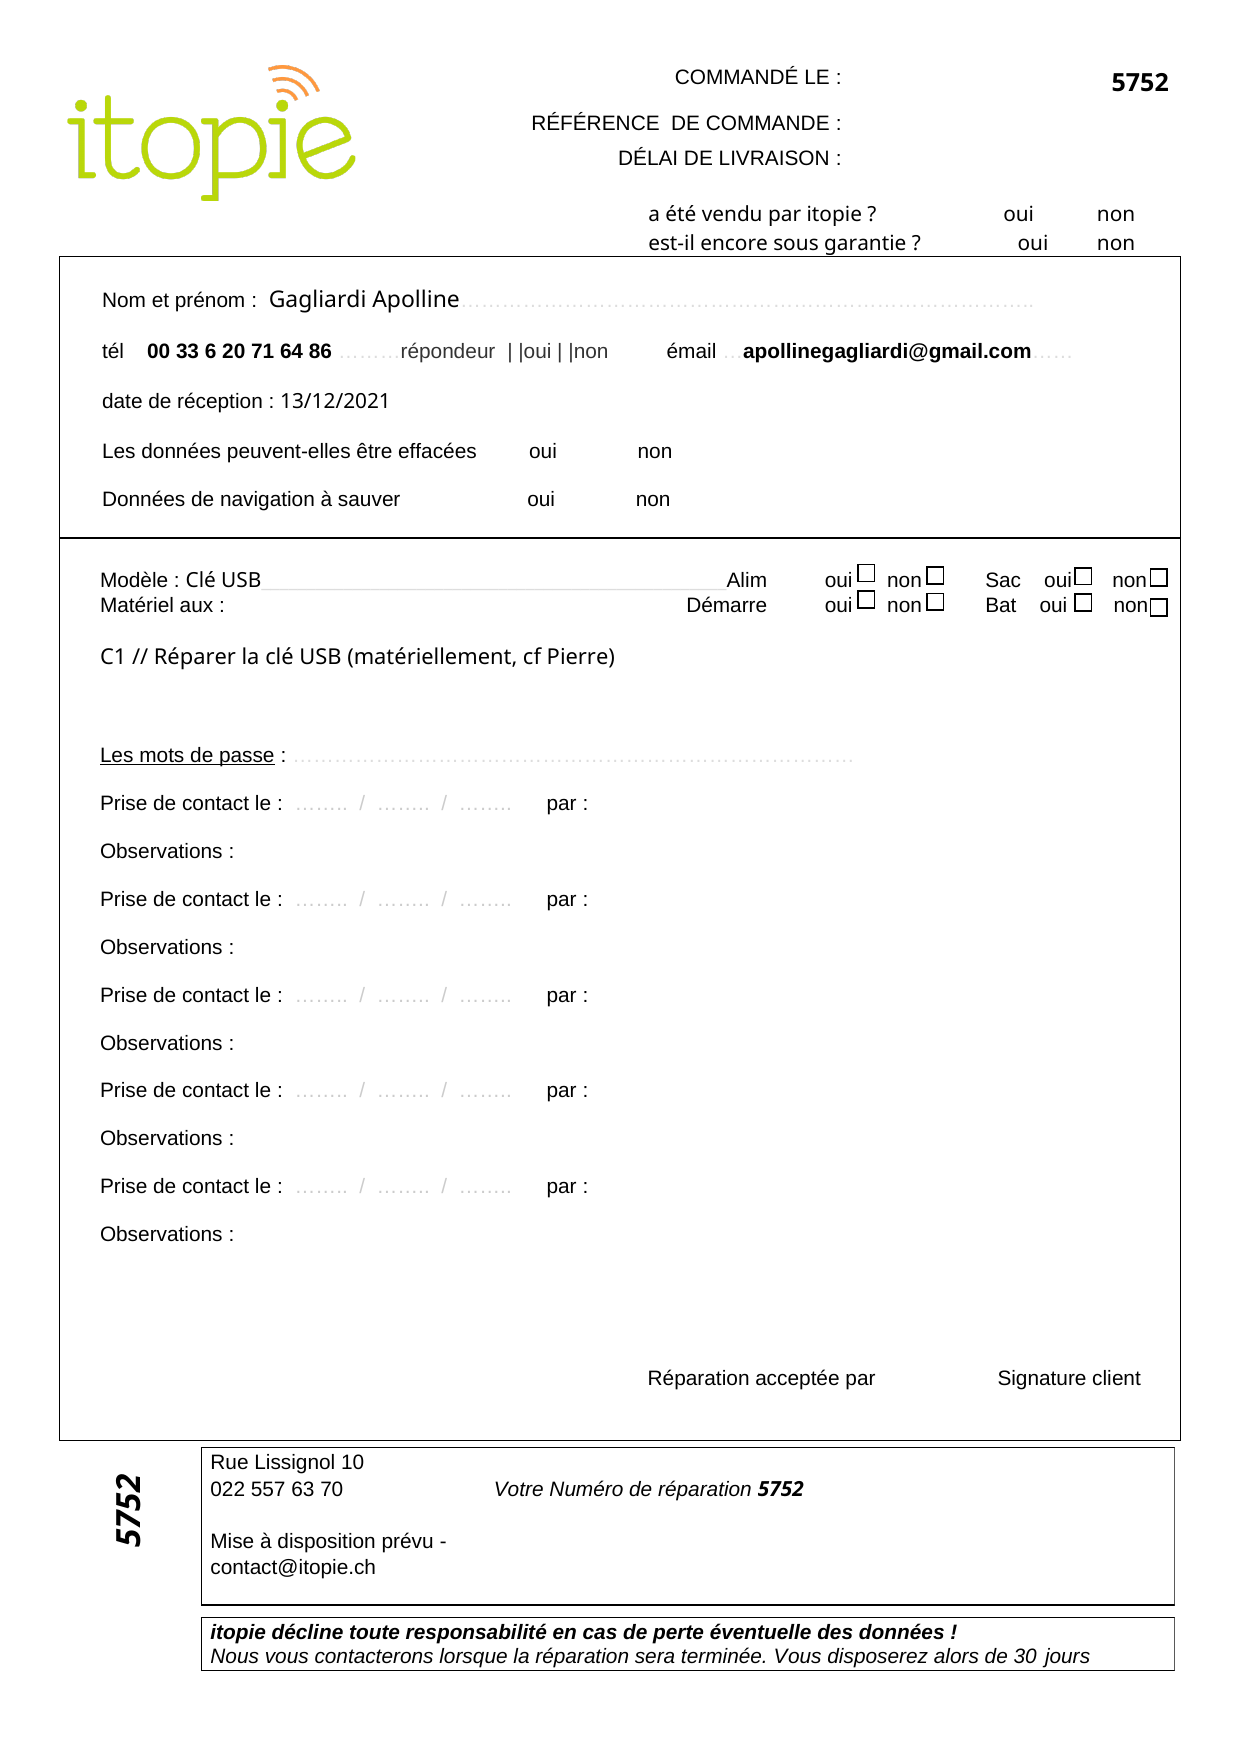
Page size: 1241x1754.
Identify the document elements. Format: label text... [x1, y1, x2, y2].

table_header 5752 [847, 59, 1180, 104]
text Réparation acceptée par Signature client [60, 1363, 1180, 1390]
text Matériel aux : Démarre oui non Bat oui non [60, 590, 1180, 617]
text Les mots de passe : ……………………………………………………………………… [60, 740, 1180, 767]
text Observations : [60, 836, 1180, 863]
text Observations : [60, 1219, 1180, 1246]
text Observations : [60, 1027, 1180, 1054]
table_header 5752 [59, 1441, 195, 1677]
picture [67, 65, 356, 201]
text Modèle : Clé USB Alim oui non Sac oui non [879, 562, 925, 590]
table_cell [847, 105, 1180, 140]
text est-il encore sous garantie ? oui non [59, 228, 1181, 256]
text Observations : [60, 1123, 1180, 1150]
table_header COMMANDÉ LE : [490, 59, 847, 104]
text tél 00 33 6 20 71 64 86 ………répondeur | |oui | |non émail …apollinegagliardi@gmail.com…… [60, 335, 1180, 362]
text Nom et prénom : Gagliardi Apolline……………………………………………………………………….. [60, 280, 1180, 314]
text Prise de contact le : …….. / …….. / …….. par : [60, 883, 1180, 911]
text Prise de contact le : …….. / …….. / …….. par : [60, 1171, 1180, 1198]
table_cell itopie décline toute responsabilité en cas de perte éventuelle des données ! Nous vous contacterons lorsque la réparation sera terminée. Vous disposerez alors de 30 jours [195, 1611, 1180, 1677]
text date de réception : 13/12/2021 [60, 383, 1180, 415]
text Modèle : Clé USB Alim oui non Sac oui non [948, 562, 1180, 590]
text Modèle : Clé USB Alim oui non Sac oui non [60, 562, 856, 590]
text Données de navigation à sauver oui non [60, 484, 1180, 511]
table_cell DÉLAI DE LIVRAISON : [490, 140, 847, 175]
table_cell [847, 140, 1180, 175]
text Prise de contact le : …….. / …….. / …….. par : [60, 979, 1180, 1006]
text Prise de contact le : …….. / …….. / …….. par : [60, 788, 1180, 815]
table_cell RÉFÉRENCE DE COMMANDE : [490, 105, 847, 140]
table_header Rue Lissignol 10 022 557 63 70 Votre Numéro de réparation 5752 Mise à disposition prévu - contact@itopie.ch [195, 1441, 1180, 1611]
text C1 // Réparer la clé USB (matériellement, cf Pierre) [60, 638, 1180, 671]
text Observations : [60, 931, 1180, 958]
text Prise de contact le : …….. / …….. / …….. par : [60, 1075, 1180, 1102]
text a été vendu par itopie ? oui non [59, 199, 1181, 228]
text Les données peuvent-elles être effacées oui non [60, 436, 1180, 463]
